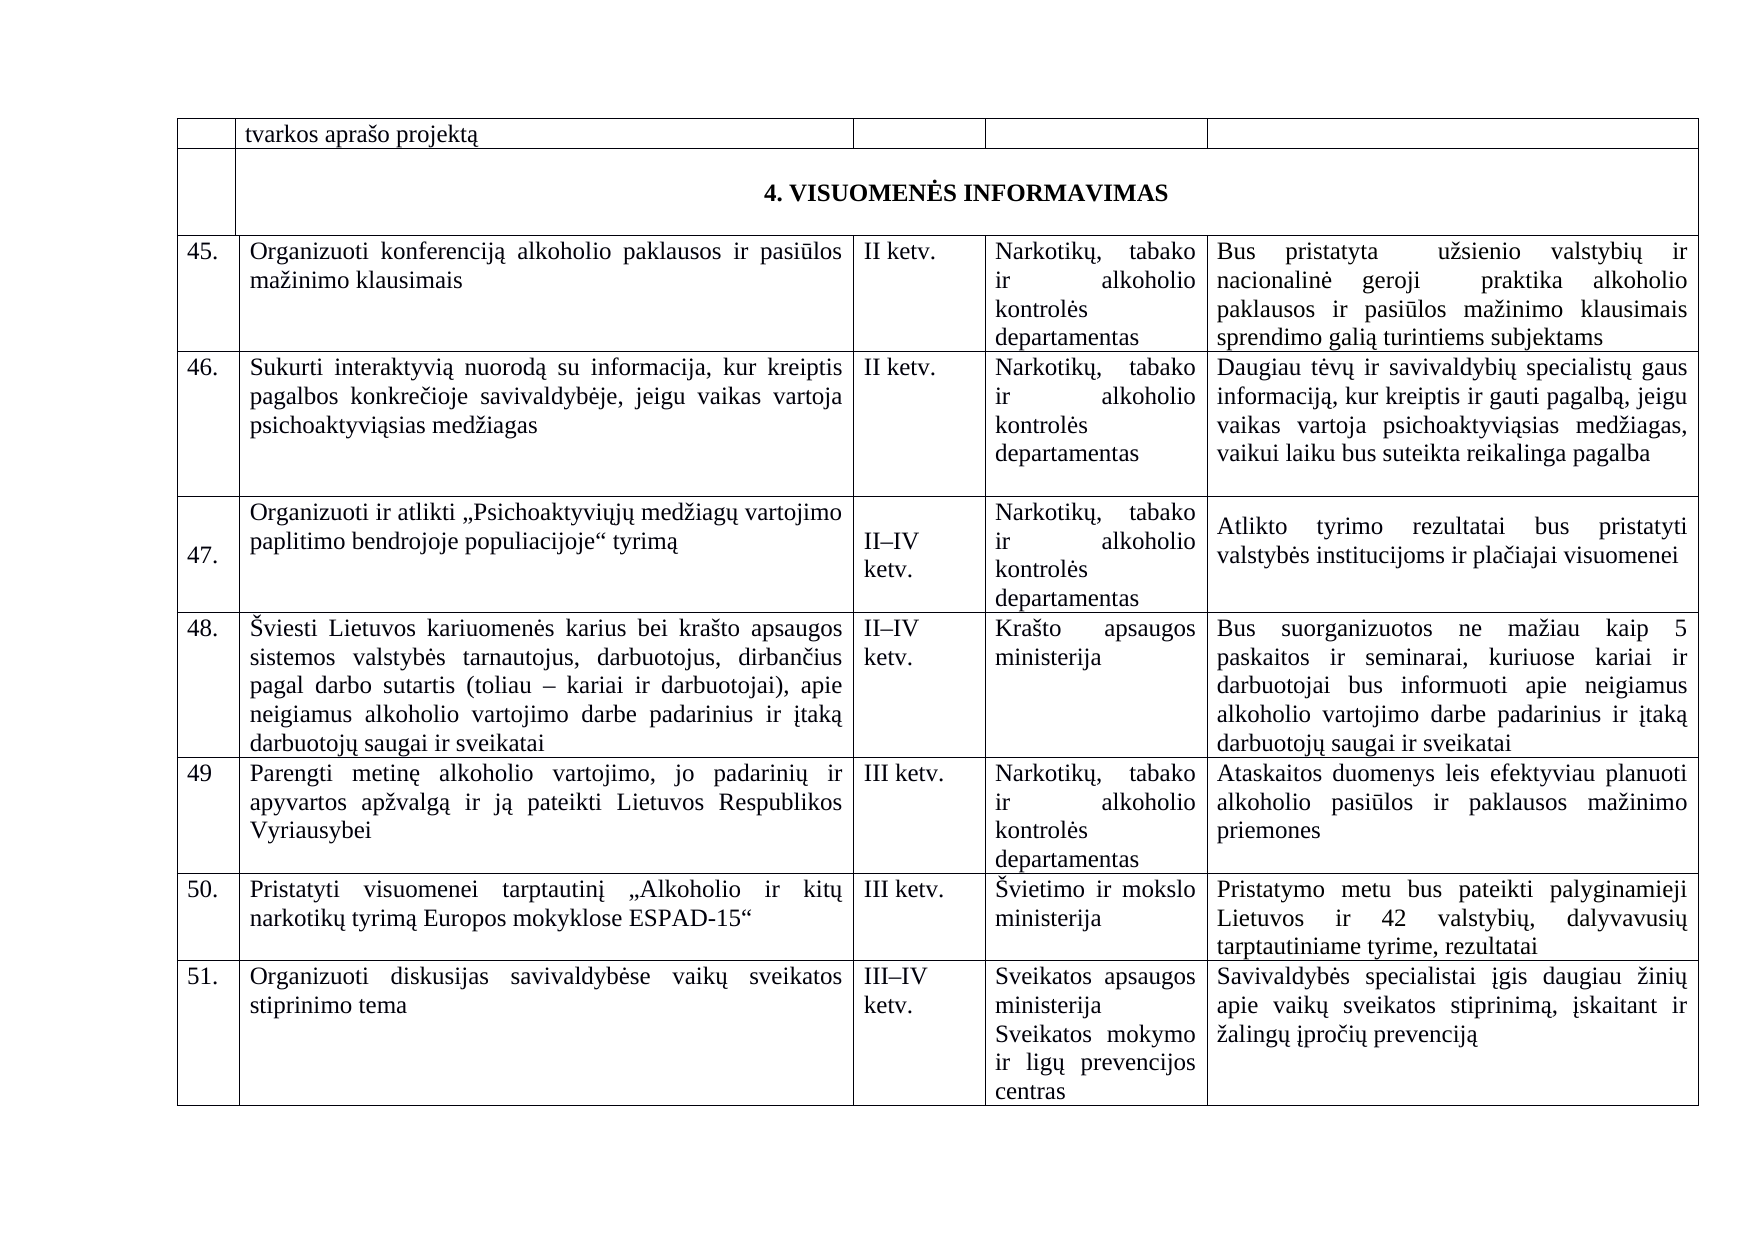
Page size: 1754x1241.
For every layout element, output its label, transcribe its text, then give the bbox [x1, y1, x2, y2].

table_cell II–IV ketv. [854, 613, 985, 757]
table_cell III–IV ketv. [854, 961, 985, 1105]
table_cell Pristatymo metu bus pateikti palyginamieji Lietuvos ir 42 valstybių, dalyvavusių tarptautiniame tyrime, rezultatai [1208, 874, 1698, 960]
table_cell [854, 119, 985, 148]
table_cell Daugiau tėvų ir savivaldybių specialistų gaus informaciją, kur kreiptis ir gauti pagalbą, jeigu vaikas vartoja psichoaktyviąsias medžiagas, vaikui laiku bus suteikta reikalinga pagalba [1208, 352, 1698, 496]
table_cell [178, 149, 235, 235]
table_cell Šviesti Lietuvos kariuomenės karius bei krašto apsaugos sistemos valstybės tarnautojus, darbuotojus, dirbančius pagal darbo sutartis (toliau – kariai ir darbuotojai), apie neigiamus alkoholio vartojimo darbe padarinius ir įtaką darbuotojų saugai ir sveikatai [240, 613, 853, 757]
table_cell Narkotikų, tabako ir alkoholio kontrolės departamentas [986, 758, 1207, 873]
table_cell Sveikatos apsaugos ministerija Sveikatos mokymo ir ligų prevencijos centras [986, 961, 1207, 1105]
table_cell Parengti metinę alkoholio vartojimo, jo padarinių ir apyvartos apžvalgą ir ją pateikti Lietuvos Respublikos Vyriausybei [240, 758, 853, 873]
table_cell Švietimo ir mokslo ministerija [986, 874, 1207, 960]
table_cell Narkotikų, tabako ir alkoholio kontrolės departamentas [986, 236, 1207, 351]
table_cell 47. [178, 497, 239, 612]
table_cell 45. [178, 236, 239, 351]
table_cell II ketv. [854, 352, 985, 496]
table_cell III ketv. [854, 874, 985, 960]
table_cell Atlikto tyrimo rezultatai bus pristatyti valstybės institucijoms ir plačiajai visuomenei [1208, 497, 1698, 612]
table_cell Savivaldybės specialistai įgis daugiau žinių apie vaikų sveikatos stiprinimą, įskaitant ir žalingų įpročių prevenciją [1208, 961, 1698, 1105]
table_cell Pristatyti visuomenei tarptautinį „Alkoholio ir kitų narkotikų tyrimą Europos mokyklose ESPAD-15“ [240, 874, 853, 960]
table_cell II ketv. [854, 236, 985, 351]
table_cell 49 [178, 758, 239, 873]
table_cell Organizuoti konferenciją alkoholio paklausos ir pasiūlos mažinimo klausimais [240, 236, 853, 351]
table_cell Organizuoti diskusijas savivaldybėse vaikų sveikatos stiprinimo tema [240, 961, 853, 1105]
table_cell Narkotikų, tabako ir alkoholio kontrolės departamentas [986, 352, 1207, 496]
table_cell Krašto apsaugos ministerija [986, 613, 1207, 757]
table_cell Sukurti interaktyvią nuorodą su informacija, kur kreiptis pagalbos konkrečioje savivaldybėje, jeigu vaikas vartoja psichoaktyviąsias medžiagas [240, 352, 853, 496]
table_cell 51. [178, 961, 239, 1105]
table_cell 50. [178, 874, 239, 960]
table_cell [178, 119, 235, 148]
table_cell Bus pristatyta užsienio valstybių ir nacionalinė geroji praktika alkoholio paklausos ir pasiūlos mažinimo klausimais sprendimo galią turintiems subjektams [1208, 236, 1698, 351]
table_cell Ataskaitos duomenys leis efektyviau planuoti alkoholio pasiūlos ir paklausos mažinimo priemones [1208, 758, 1698, 873]
table_cell 46. [178, 352, 239, 496]
table_cell III ketv. [854, 758, 985, 873]
table_cell Organizuoti ir atlikti „Psichoaktyviųjų medžiagų vartojimo paplitimo bendrojoje populiacijoje“ tyrimą [240, 497, 853, 612]
table_cell 4. VISUOMENĖS INFORMAVIMAS [236, 149, 1698, 235]
table_cell [1208, 119, 1698, 148]
table_cell Narkotikų, tabako ir alkoholio kontrolės departamentas [986, 497, 1207, 612]
table_cell 48. [178, 613, 239, 757]
table_cell tvarkos aprašo projektą [236, 119, 853, 148]
table_cell II–IV ketv. [854, 497, 985, 612]
table_cell [986, 119, 1207, 148]
table_cell Bus suorganizuotos ne mažiau kaip 5 paskaitos ir seminarai, kuriuose kariai ir darbuotojai bus informuoti apie neigiamus alkoholio vartojimo darbe padarinius ir įtaką darbuotojų saugai ir sveikatai [1208, 613, 1698, 757]
